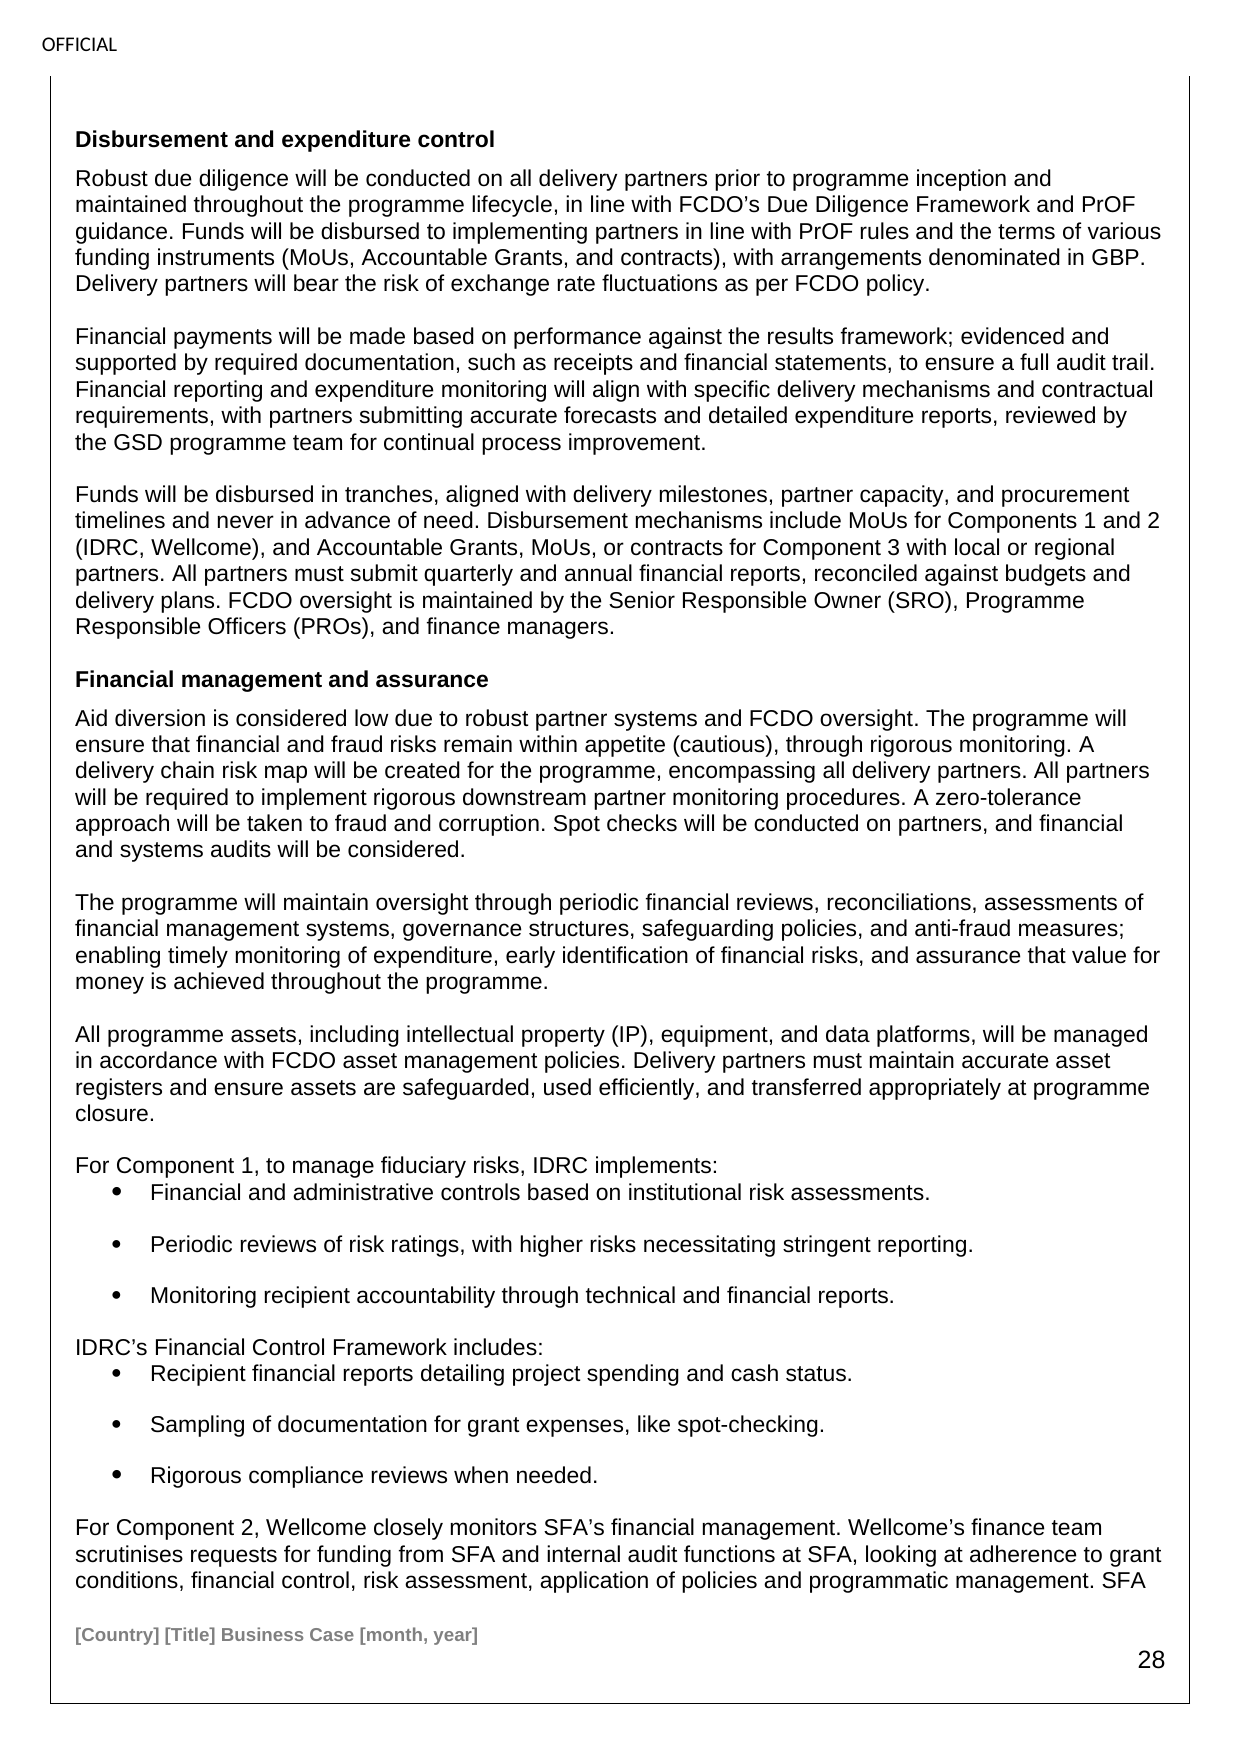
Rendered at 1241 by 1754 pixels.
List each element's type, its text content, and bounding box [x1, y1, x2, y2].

text Aid diversion is considered low due to robust partner systems and FCDO oversight. The programme will ensure that financial and fraud risks remain within appetite (cautious), through rigorous monitoring. A delivery chain risk map will be created for the programme, encompassing all delivery partners. All partners will be required to implement rigorous downstream partner monitoring procedures. A zero-tolerance approach will be taken to fraud and corruption. Spot checks will be conducted on partners, and financial and systems audits will be considered. [75, 704, 1165, 863]
text All programme assets, including intellectual property (IP), equipment, and data platforms, will be managed in accordance with FCDO asset management policies. Delivery partners must maintain accurate asset registers and ensure assets are safeguarded, used efficiently, and transferred appropriately at programme closure. [75, 1021, 1165, 1126]
text IDRC’s Financial Control Framework includes: [75, 1333, 1165, 1360]
text For Component 2, Wellcome closely monitors SFA’s financial management. Wellcome’s finance team scrutinises requests for funding from SFA and internal audit functions at SFA, looking at adherence to grant conditions, financial control, risk assessment, application of policies and programmatic management. SFA [75, 1514, 1165, 1593]
text Disbursement and expenditure control [75, 126, 1165, 152]
text Funds will be disbursed in tranches, aligned with delivery milestones, partner capacity, and procurement timelines and never in advance of need. Disbursement mechanisms include MoUs for Components 1 and 2 (IDRC, Wellcome), and Accountable Grants, MoUs, or contracts for Component 3 with local or regional partners. All partners must submit quarterly and annual financial reports, reconciled against budgets and delivery plans. FCDO oversight is maintained by the Senior Responsible Owner (SRO), Programme Responsible Officers (PROs), and finance managers. [75, 481, 1165, 639]
list Financial and administrative controls based on institutional risk assessments. [112, 1179, 1165, 1206]
text Financial management and assurance [75, 666, 1165, 692]
list Recipient financial reports detailing project spending and cash status. [112, 1360, 1165, 1386]
text Financial payments will be made based on performance against the results framework; evidenced and supported by required documentation, such as receipts and financial statements, to ensure a full audit trail. Financial reporting and expenditure monitoring will align with specific delivery mechanisms and contractual requirements, with partners submitting accurate forecasts and detailed expenditure reports, reviewed by the GSD programme team for continual process improvement. [75, 323, 1165, 455]
text For Component 1, to manage fiduciary risks, IDRC implements: [75, 1152, 1165, 1179]
list Rigorous compliance reviews when needed. [112, 1462, 1165, 1489]
list Monitoring recipient accountability through technical and financial reports. [112, 1282, 1165, 1308]
list Periodic reviews of risk ratings, with higher risks necessitating stringent reporting. [112, 1231, 1165, 1257]
list Sampling of documentation for grant expenses, like spot-checking. [112, 1411, 1165, 1437]
text Robust due diligence will be conducted on all delivery partners prior to programme inception and maintained throughout the programme lifecycle, in line with FCDO’s Due Diligence Framework and PrOF guidance. Funds will be disbursed to implementing partners in line with PrOF rules and the terms of various funding instruments (MoUs, Accountable Grants, and contracts), with arrangements denominated in GBP. Delivery partners will bear the risk of exchange rate fluctuations as per FCDO policy. [75, 165, 1165, 297]
text The programme will maintain oversight through periodic financial reviews, reconciliations, assessments of financial management systems, governance structures, safeguarding policies, and anti-fraud measures; enabling timely monitoring of expenditure, early identification of financial risks, and assurance that value for money is achieved throughout the programme. [75, 889, 1165, 994]
